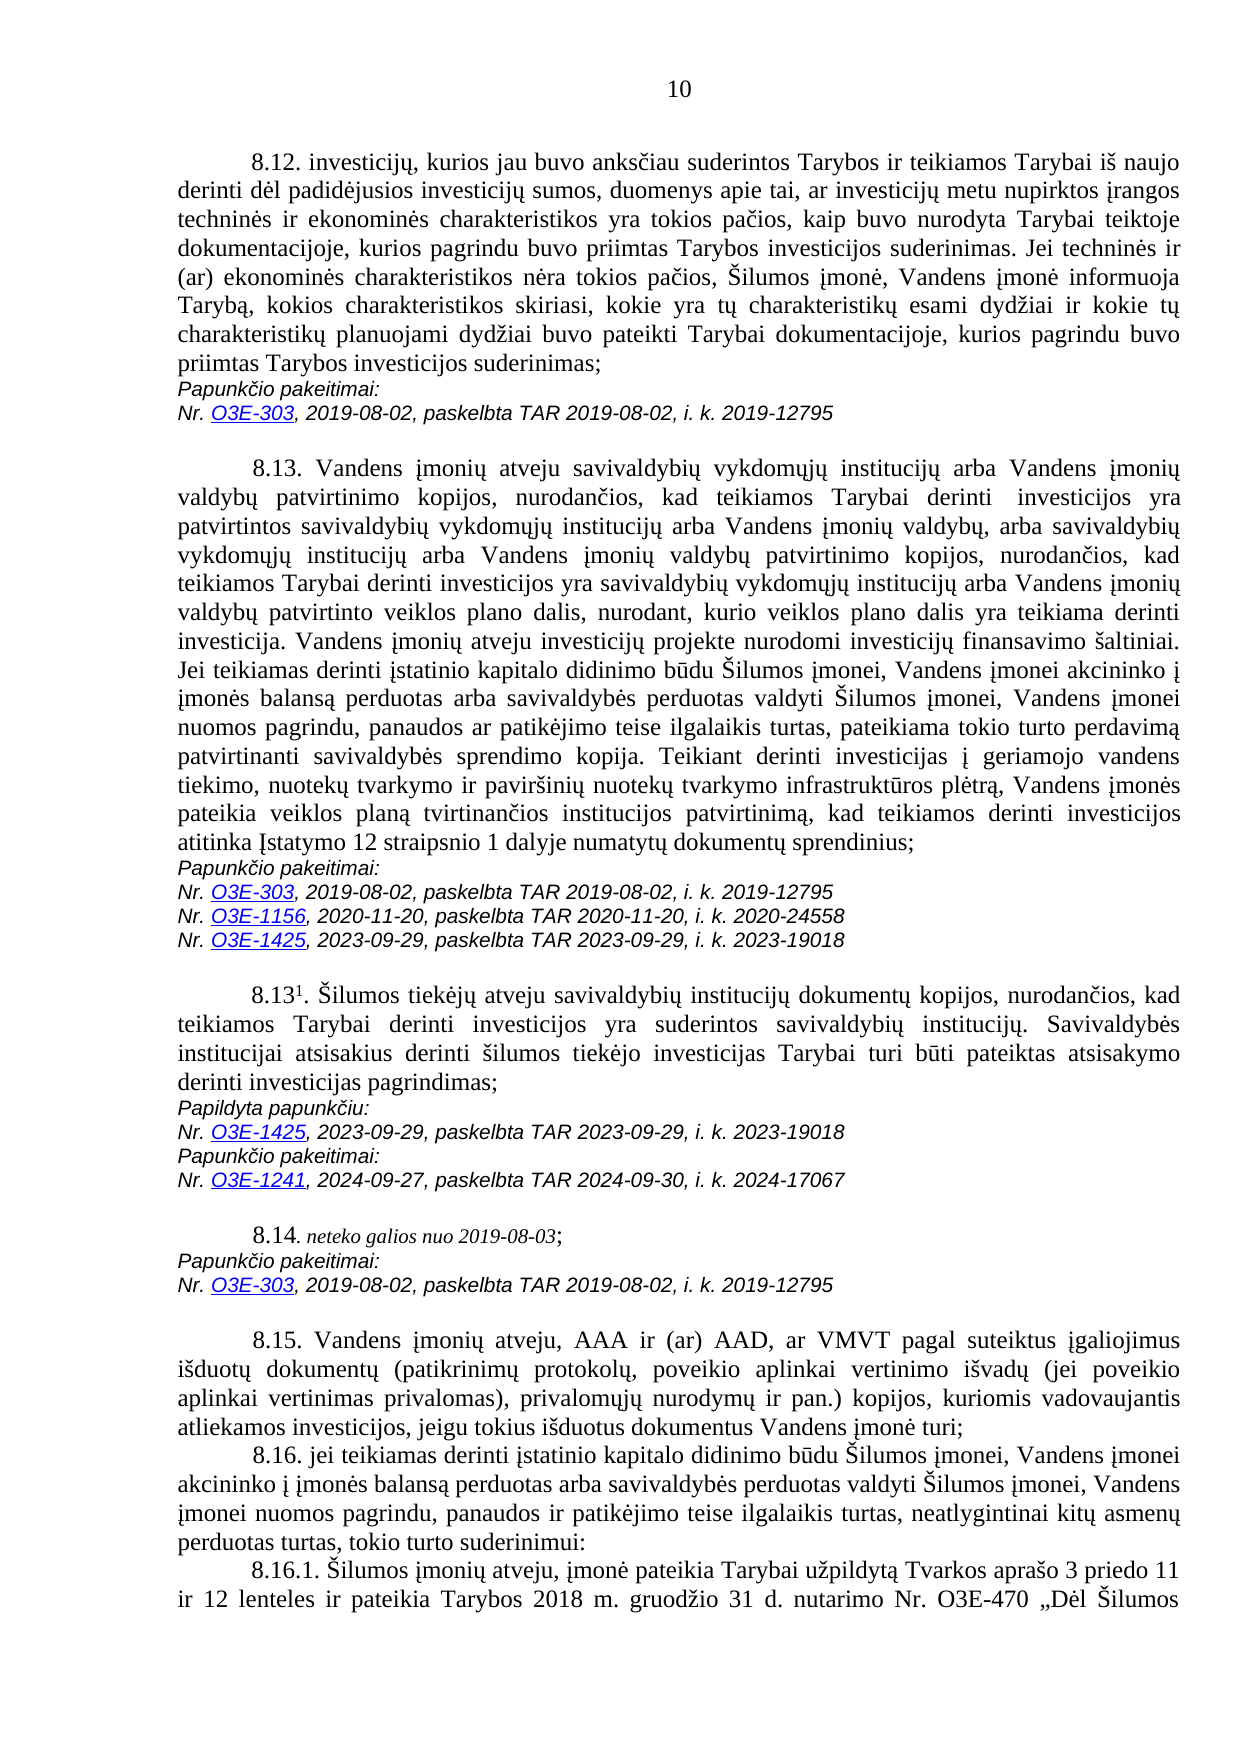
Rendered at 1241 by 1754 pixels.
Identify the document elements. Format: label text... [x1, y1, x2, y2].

text 8.131. Šilumos tiekėjų atveju savivaldybių institucijų dokumentų kopijos, nurodančios, kad teikiamos Tarybai derinti investicijos yra suderintos savivaldybių institucijų. Savivaldybės institucijai atsisakius derinti šilumos tiekėjo investicijas Tarybai turi būti pateiktas atsisakymo derinti investicijas pagrindimas; [177, 981, 1181, 1096]
text Papunkčio pakeitimai: [177, 1143, 1181, 1167]
text 8.16. jei teikiamas derinti įstatinio kapitalo didinimo būdu Šilumos įmonei, Vandens įmonei akcininko į įmonės balansą perduotas arba savivaldybės perduotas valdyti Šilumos įmonei, Vandens įmonei nuomos pagrindu, panaudos ir patikėjimo teise ilgalaikis turtas, neatlygintinai kitų asmenų perduotas turtas, tokio turto suderinimui: [177, 1441, 1181, 1556]
text Nr. O3E-1425, 2023-09-29, paskelbta TAR 2023-09-29, i. k. 2023-19018 [177, 1119, 1181, 1143]
text 8.13. Vandens įmonių atveju savivaldybių vykdomųjų institucijų arba Vandens įmonių valdybų patvirtinimo kopijos, nurodančios, kad teikiamos Tarybai derinti investicijos yra patvirtintos savivaldybių vykdomųjų institucijų arba Vandens įmonių valdybų, arba savivaldybių vykdomųjų institucijų arba Vandens įmonių valdybų patvirtinimo kopijos, nurodančios, kad teikiamos Tarybai derinti investicijos yra savivaldybių vykdomųjų institucijų arba Vandens įmonių valdybų patvirtinto veiklos plano dalis, nurodant, kurio veiklos plano dalis yra teikiama derinti investicija. Vandens įmonių atveju investicijų projekte nurodomi investicijų finansavimo šaltiniai. Jei teikiamas derinti įstatinio kapitalo didinimo būdu Šilumos įmonei, Vandens įmonei akcininko į įmonės balansą perduotas arba savivaldybės perduotas valdyti Šilumos įmonei, Vandens įmonei nuomos pagrindu, panaudos ar patikėjimo teise ilgalaikis turtas, pateikiama tokio turto perdavimą patvirtinanti savivaldybės sprendimo kopija. Teikiant derinti investicijas į geriamojo vandens tiekimo, nuotekų tvarkymo ir paviršinių nuotekų tvarkymo infrastruktūros plėtrą, Vandens įmonės pateikia veiklos planą tvirtinančios institucijos patvirtinimą, kad teikiamos derinti investicijos atitinka Įstatymo 12 straipsnio 1 dalyje numatytų dokumentų sprendinius; [177, 453, 1181, 856]
text Nr. O3E-303, 2019-08-02, paskelbta TAR 2019-08-02, i. k. 2019-12795 [177, 401, 1181, 425]
text 8.14. neteko galios nuo 2019-08-03; [177, 1220, 1181, 1249]
text Nr. O3E-1241, 2024-09-27, paskelbta TAR 2024-09-30, i. k. 2024-17067 [177, 1167, 1181, 1191]
text 8.16.1. Šilumos įmonių atveju, įmonė pateikia Tarybai užpildytą Tvarkos aprašo 3 priedo 11 ir 12 lenteles ir pateikia Tarybos 2018 m. gruodžio 31 d. nutarimo Nr. O3E-470 „Dėl Šilumos [177, 1556, 1181, 1613]
text 8.15. Vandens įmonių atveju, AAA ir (ar) AAD, ar VMVT pagal suteiktus įgaliojimus išduotų dokumentų (patikrinimų protokolų, poveikio aplinkai vertinimo išvadų (jei poveikio aplinkai vertinimas privalomas), privalomųjų nurodymų ir pan.) kopijos, kuriomis vadovaujantis atliekamos investicijos, jeigu tokius išduotus dokumentus Vandens įmonė turi; [177, 1326, 1181, 1441]
text Nr. O3E-1156, 2020-11-20, paskelbta TAR 2020-11-20, i. k. 2020-24558 [177, 904, 1181, 928]
text Papildyta papunkčiu: [177, 1096, 1181, 1119]
text Nr. O3E-1425, 2023-09-29, paskelbta TAR 2023-09-29, i. k. 2023-19018 [177, 928, 1181, 952]
text 8.12. investicijų, kurios jau buvo anksčiau suderintos Tarybos ir teikiamos Tarybai iš naujo derinti dėl padidėjusios investicijų sumos, duomenys apie tai, ar investicijų metu nupirktos įrangos techninės ir ekonominės charakteristikos yra tokios pačios, kaip buvo nurodyta Tarybai teiktoje dokumentacijoje, kurios pagrindu buvo priimtas Tarybos investicijos suderinimas. Jei techninės ir (ar) ekonominės charakteristikos nėra tokios pačios, Šilumos įmonė, Vandens įmonė informuoja Tarybą, kokios charakteristikos skiriasi, kokie yra tų charakteristikų esami dydžiai ir kokie tų charakteristikų planuojami dydžiai buvo pateikti Tarybai dokumentacijoje, kurios pagrindu buvo priimtas Tarybos investicijos suderinimas; [177, 147, 1181, 377]
text Nr. O3E-303, 2019-08-02, paskelbta TAR 2019-08-02, i. k. 2019-12795 [177, 880, 1181, 904]
text Nr. O3E-303, 2019-08-02, paskelbta TAR 2019-08-02, i. k. 2019-12795 [177, 1273, 1181, 1297]
text Papunkčio pakeitimai: [177, 377, 1181, 401]
text Papunkčio pakeitimai: [177, 856, 1181, 880]
text Papunkčio pakeitimai: [177, 1249, 1181, 1273]
